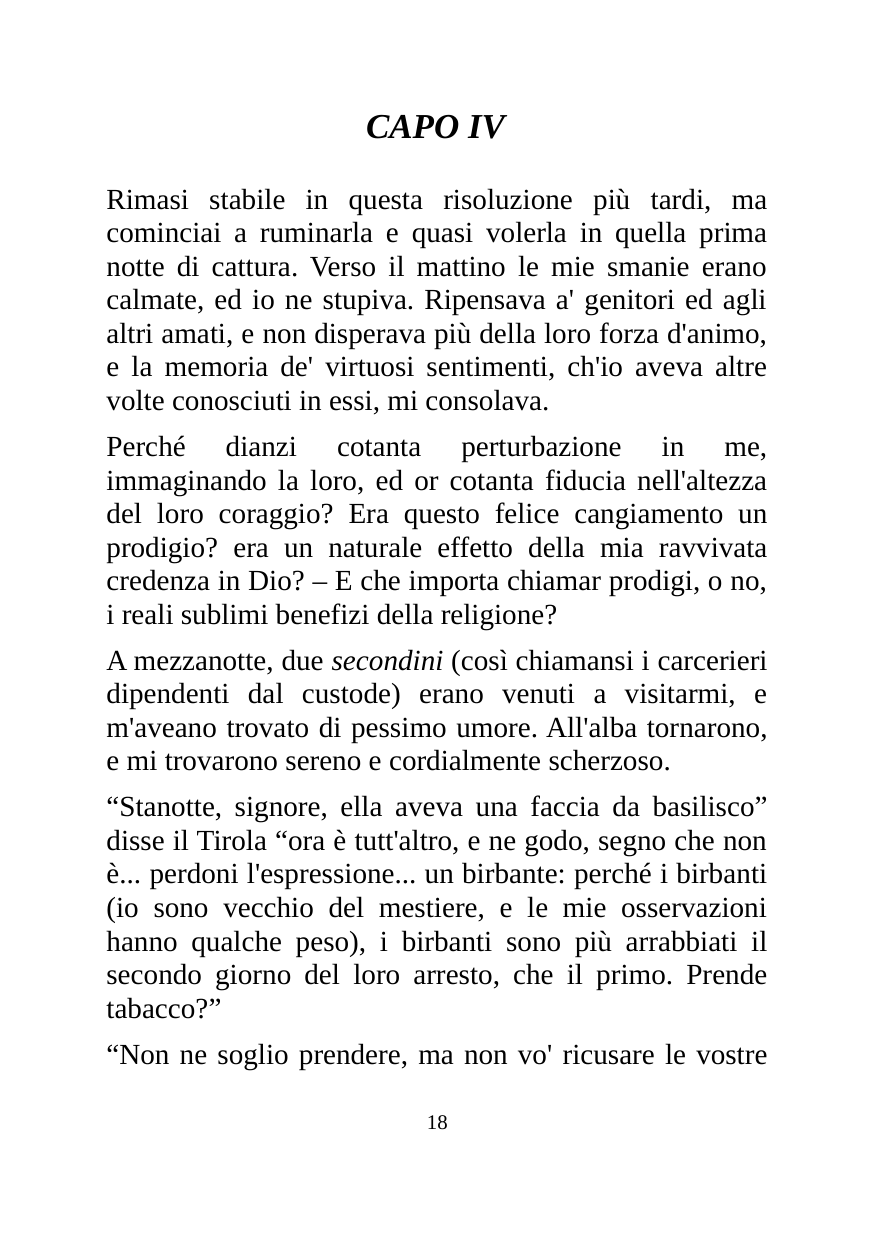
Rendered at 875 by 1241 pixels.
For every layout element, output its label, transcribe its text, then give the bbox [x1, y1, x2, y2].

text Perché dianzi cotanta perturbazione in me, immaginando la loro, ed or cotanta fiducia nell'altezza del loro coraggio? Era questo felice cangiamento un prodigio? era un naturale effetto della mia ravvivata credenza in Dio? – E che importa chiamar prodigi, o no, i reali sublimi benefizi della religione? [106, 429, 768, 630]
subtitle CAPO IV [106, 106, 768, 146]
text “Non ne soglio prendere, ma non vo' ricusare le vostre [106, 1037, 768, 1070]
text Rimasi stabile in questa risoluzione più tardi, ma cominciai a ruminarla e quasi volerla in quella prima notte di cattura. Verso il mattino le mie smanie erano calmate, ed io ne stupiva. Ripensava a' genitori ed agli altri amati, e non disperava più della loro forza d'animo, e la memoria de' virtuosi sentimenti, ch'io aveva altre volte conosciuti in essi, mi consolava. [106, 182, 768, 417]
text A mezzanotte, due secondini (così chiamansi i carcerieri dipendenti dal custode) erano venuti a visitarmi, e m'aveano trovato di pessimo umore. All'alba tornarono, e mi trovarono sereno e cordialmente scherzoso. [106, 643, 768, 777]
text “Stanotte, signore, ella aveva una faccia da basilisco” disse il Tirola “ora è tutt'altro, e ne godo, segno che non è... perdoni l'espressione... un birbante: perché i birbanti (io sono vecchio del mestiere, e le mie osservazioni hanno qualche peso), i birbanti sono più arrabbiati il secondo giorno del loro arresto, che il primo. Prende tabacco?” [106, 789, 768, 1024]
